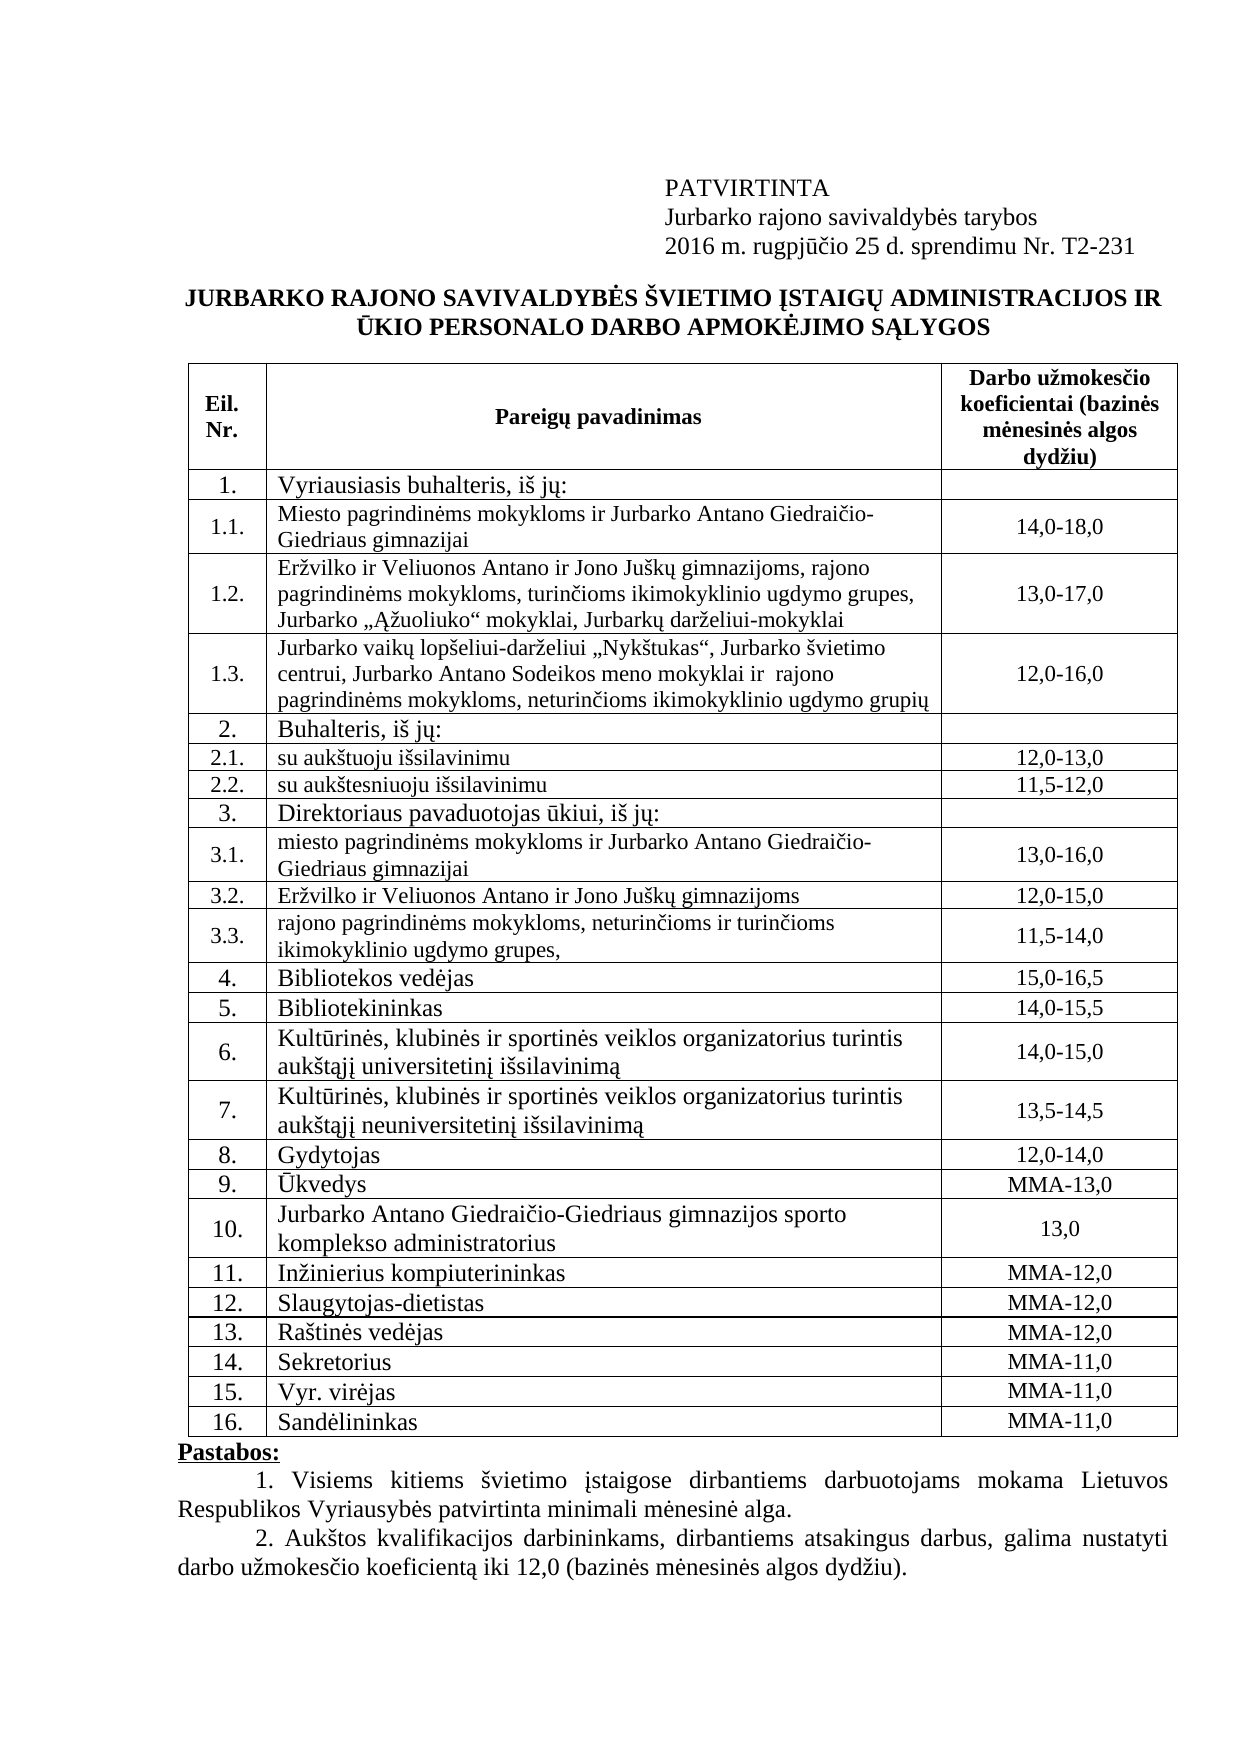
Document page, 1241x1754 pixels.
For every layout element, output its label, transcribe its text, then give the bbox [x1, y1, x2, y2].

table_cell Bibliotekininkas [267, 993, 941, 1022]
table_cell MMA-11,0 [942, 1407, 1177, 1436]
table_cell Sandėlininkas [267, 1407, 941, 1436]
table_cell 12,0-14,0 [942, 1140, 1177, 1168]
table_cell 11. [189, 1258, 266, 1287]
table_cell 1. [189, 470, 266, 499]
table_cell Buhalteris, iš jų: [267, 714, 941, 743]
table_cell 10. [189, 1199, 266, 1257]
table_cell 9. [189, 1170, 266, 1198]
table_cell 11,5-14,0 [942, 909, 1177, 962]
table_cell rajono pagrindinėms mokykloms, neturinčioms ir turinčioms ikimokyklinio ugdymo grupes, [267, 909, 941, 962]
table_cell Slaugytojas-dietistas [267, 1288, 941, 1316]
table_cell MMA-12,0 [942, 1288, 1177, 1316]
table_cell 2.1. [189, 744, 266, 770]
table_cell 11,5-12,0 [942, 771, 1177, 797]
table_cell Raštinės vedėjas [267, 1318, 941, 1346]
table_cell [942, 714, 1177, 743]
table_cell Kultūrinės, klubinės ir sportinės veiklos organizatorius turintis aukštąjį universitetinį išsilavinimą [267, 1023, 941, 1080]
table_cell MMA-11,0 [942, 1347, 1177, 1376]
table_cell su aukštesniuoju išsilavinimu [267, 771, 941, 797]
table_header Darbo užmokesčio koeficientai (bazinės mėnesinės algos dydžiu) [942, 364, 1177, 469]
text Pastabos: [177, 1437, 1169, 1465]
table_cell 3. [189, 799, 266, 827]
table_cell MMA-13,0 [942, 1170, 1177, 1198]
table_cell 16. [189, 1407, 266, 1436]
table_cell Ūkvedys [267, 1170, 941, 1198]
text Jurbarko rajono savivaldybės tarybos [177, 202, 1169, 231]
table_cell 13,5-14,5 [942, 1081, 1177, 1139]
table_cell 15,0-16,5 [942, 963, 1177, 992]
text 2. Aukštos kvalifikacijos darbininkams, dirbantiems atsakingus darbus, galima nustatyti darbo užmokesčio koeficientą iki 12,0 (bazinės mėnesinės algos dydžiu). [177, 1523, 1169, 1580]
table_cell [942, 799, 1177, 827]
table_cell 12,0-13,0 [942, 744, 1177, 770]
table_cell 3.2. [189, 882, 266, 908]
table_cell Eržvilko ir Veliuonos Antano ir Jono Juškų gimnazijoms [267, 882, 941, 908]
table_cell Jurbarko vaikų lopšeliui-darželiui „Nykštukas“, Jurbarko švietimo centrui, Jurbarko Antano Sodeikos meno mokyklai ir rajono pagrindinėms mokykloms, neturinčioms ikimokyklinio ugdymo grupių [267, 634, 941, 713]
table_cell Jurbarko Antano Giedraičio-Giedriaus gimnazijos sporto komplekso administratorius [267, 1199, 941, 1257]
text 2016 m. rugpjūčio 25 d. sprendimu Nr. T2-231 [177, 231, 1169, 259]
table_cell 13,0-16,0 [942, 828, 1177, 881]
table_cell su aukštuoju išsilavinimu [267, 744, 941, 770]
table_cell Eržvilko ir Veliuonos Antano ir Jono Juškų gimnazijoms, rajono pagrindinėms mokykloms, turinčioms ikimokyklinio ugdymo grupes, Jurbarko „Ąžuoliuko“ mokyklai, Jurbarkų darželiui-mokyklai [267, 554, 941, 633]
table_cell 7. [189, 1081, 266, 1139]
table_cell 1.1. [189, 500, 266, 553]
table_cell [942, 470, 1177, 499]
table_cell 13. [189, 1318, 266, 1346]
table_cell Miesto pagrindinėms mokykloms ir Jurbarko Antano Giedraičio-Giedriaus gimnazijai [267, 500, 941, 553]
text PATVIRTINTA [177, 173, 1169, 202]
table_cell 3.3. [189, 909, 266, 962]
text 1. Visiems kitiems švietimo įstaigose dirbantiems darbuotojams mokama Lietuvos Respublikos Vyriausybės patvirtinta minimali mėnesinė alga. [177, 1465, 1169, 1523]
table_cell 6. [189, 1023, 266, 1080]
table_cell MMA-11,0 [942, 1377, 1177, 1406]
table_cell miesto pagrindinėms mokykloms ir Jurbarko Antano Giedraičio-Giedriaus gimnazijai [267, 828, 941, 881]
table_cell 4. [189, 963, 266, 992]
table_cell Direktoriaus pavaduotojas ūkiui, iš jų: [267, 799, 941, 827]
table_cell Gydytojas [267, 1140, 941, 1168]
table_cell 1.2. [189, 554, 266, 633]
table_cell Sekretorius [267, 1347, 941, 1376]
table_cell 5. [189, 993, 266, 1022]
text JURBARKO RAJONO SAVIVALDYBĖS ŠVIETIMO ĮSTAIGŲ ADMINISTRACIJOS IR ŪKIO PERSONALO DARBO APMOKĖJIMO SĄLYGOS [177, 283, 1169, 341]
table_header Pareigų pavadinimas [267, 364, 941, 469]
table_cell 15. [189, 1377, 266, 1406]
table_cell Inžinierius kompiuterininkas [267, 1258, 941, 1287]
table_cell 14,0-18,0 [942, 500, 1177, 553]
table_cell 13,0 [942, 1199, 1177, 1257]
table_cell 2.2. [189, 771, 266, 797]
table_cell Vyriausiasis buhalteris, iš jų: [267, 470, 941, 499]
table_cell Bibliotekos vedėjas [267, 963, 941, 992]
table_cell 12,0-15,0 [942, 882, 1177, 908]
table_cell Vyr. virėjas [267, 1377, 941, 1406]
table_cell 14,0-15,5 [942, 993, 1177, 1022]
table_header Eil. Nr. [189, 364, 266, 469]
table_cell MMA-12,0 [942, 1318, 1177, 1346]
table_cell 12. [189, 1288, 266, 1316]
table_cell 2. [189, 714, 266, 743]
table_cell 13,0-17,0 [942, 554, 1177, 633]
table_cell 14,0-15,0 [942, 1023, 1177, 1080]
table_cell 3.1. [189, 828, 266, 881]
table_cell MMA-12,0 [942, 1258, 1177, 1287]
table_cell 1.3. [189, 634, 266, 713]
table_cell 12,0-16,0 [942, 634, 1177, 713]
table_cell 8. [189, 1140, 266, 1168]
table_cell Kultūrinės, klubinės ir sportinės veiklos organizatorius turintis aukštąjį neuniversitetinį išsilavinimą [267, 1081, 941, 1139]
table_cell 14. [189, 1347, 266, 1376]
